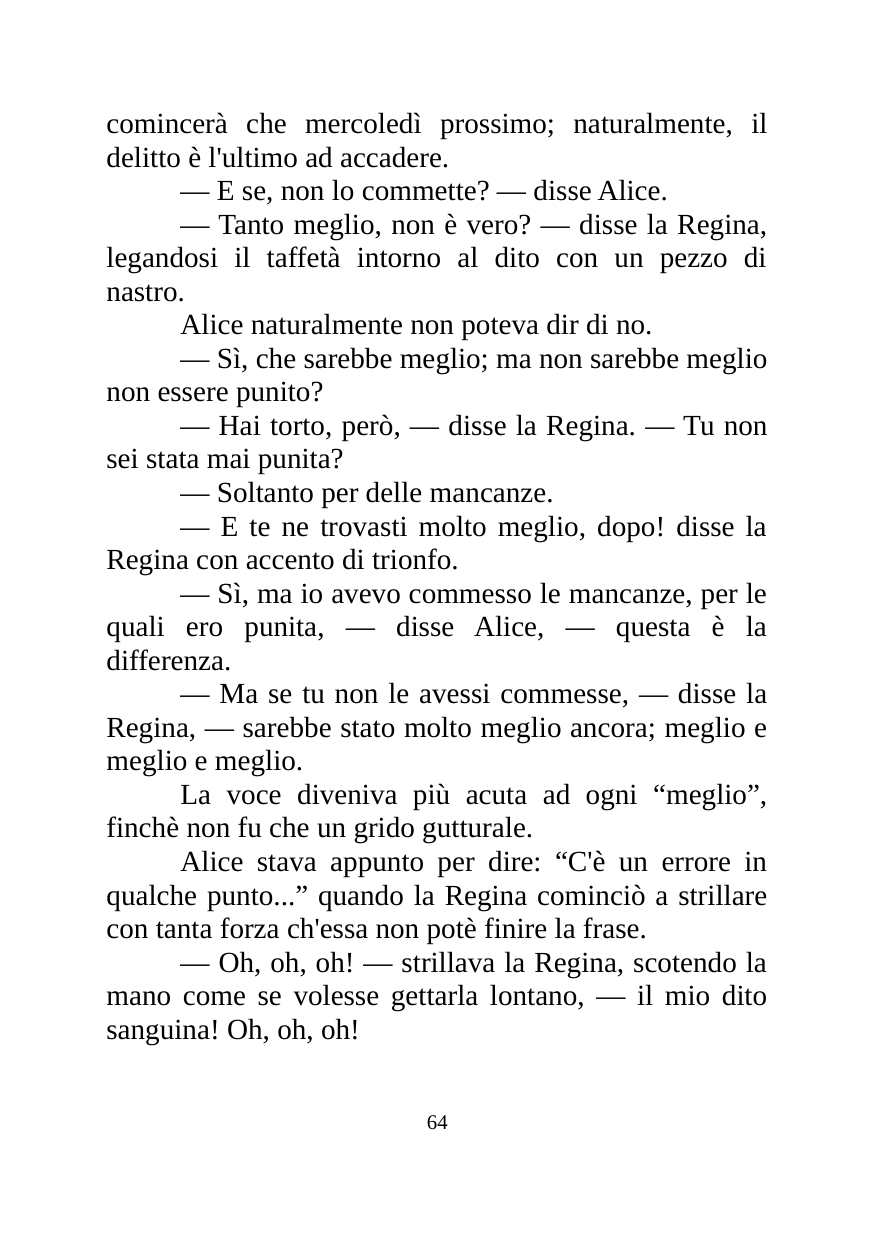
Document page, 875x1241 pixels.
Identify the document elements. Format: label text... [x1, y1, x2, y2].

text Alice naturalmente non poteva dir di no. [106, 307, 768, 341]
text — Oh, oh, oh! — strillava la Regina, scotendo la mano come se volesse gettarla lontano, — il mio dito sanguina! Oh, oh, oh! [106, 945, 768, 1045]
text — E se, non lo commette? — disse Alice. [106, 173, 768, 207]
text — Sì, che sarebbe meglio; ma non sarebbe meglio non essere punito? [106, 341, 768, 408]
text — Tanto meglio, non è vero? — disse la Regina, legandosi il taffetà intorno al dito con un pezzo di nastro. [106, 207, 768, 307]
text comincerà che mercoledì prossimo; naturalmente, il delitto è l'ultimo ad accadere. [106, 106, 768, 173]
text — Sì, ma io avevo commesso le mancanze, per le quali ero punita, — disse Alice, — questa è la differenza. [106, 576, 768, 676]
text Alice stava appunto per dire: “C'è un errore in qualche punto...” quando la Regina cominciò a strillare con tanta forza ch'essa non potè finire la frase. [106, 844, 768, 945]
text La voce diveniva più acuta ad ogni “meglio”, finchè non fu che un grido gutturale. [106, 777, 768, 844]
text — Soltanto per delle mancanze. [106, 475, 768, 509]
text — Ma se tu non le avessi commesse, — disse la Regina, — sarebbe stato molto meglio ancora; meglio e meglio e meglio. [106, 676, 768, 777]
text — E te ne trovasti molto meglio, dopo! disse la Regina con accento di trionfo. [106, 509, 768, 576]
text — Hai torto, però, — disse la Regina. — Tu non sei stata mai punita? [106, 408, 768, 475]
